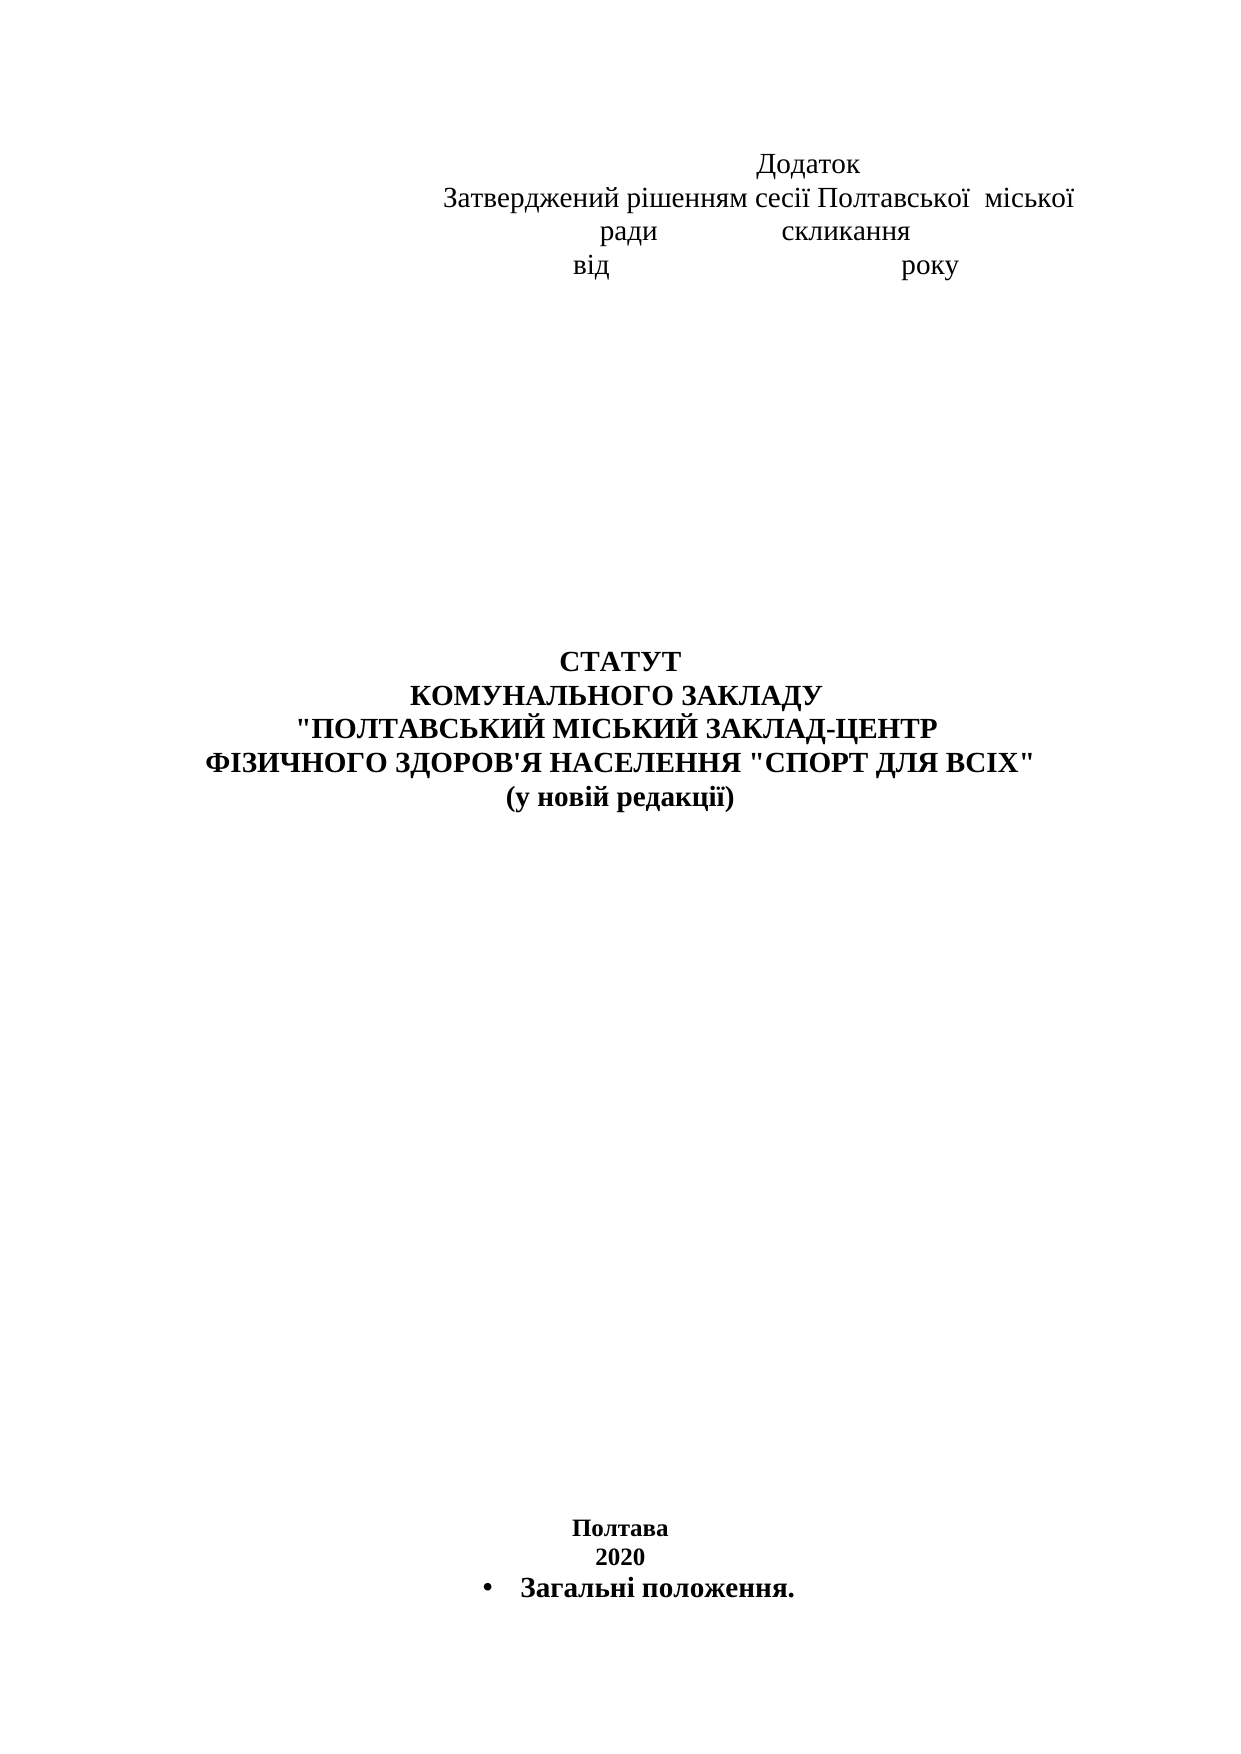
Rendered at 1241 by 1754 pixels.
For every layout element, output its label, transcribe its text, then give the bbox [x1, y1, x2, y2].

text ради скликання [118, 213, 1122, 247]
text (у новій редакції) [118, 779, 1122, 812]
list Загальні положення. [156, 1570, 1122, 1604]
text "ПОЛТАВСЬКИЙ МІСЬКИЙ ЗАКЛАД-ЦЕНТР [118, 712, 1122, 745]
text Полтава [118, 1513, 1122, 1542]
text СТАТУТ [118, 644, 1122, 678]
text Додаток [413, 146, 1122, 180]
text від року [118, 247, 1122, 280]
text 2020 [118, 1542, 1122, 1570]
text КОМУНАЛЬНОГО ЗАКЛАДУ [118, 678, 1122, 712]
text ФІЗИЧНОГО ЗДОРОВ'Я НАСЕЛЕННЯ "СПОРТ ДЛЯ ВСІХ" [118, 745, 1122, 779]
text Затверджений рішенням сесії Полтавської міської [118, 180, 1122, 213]
